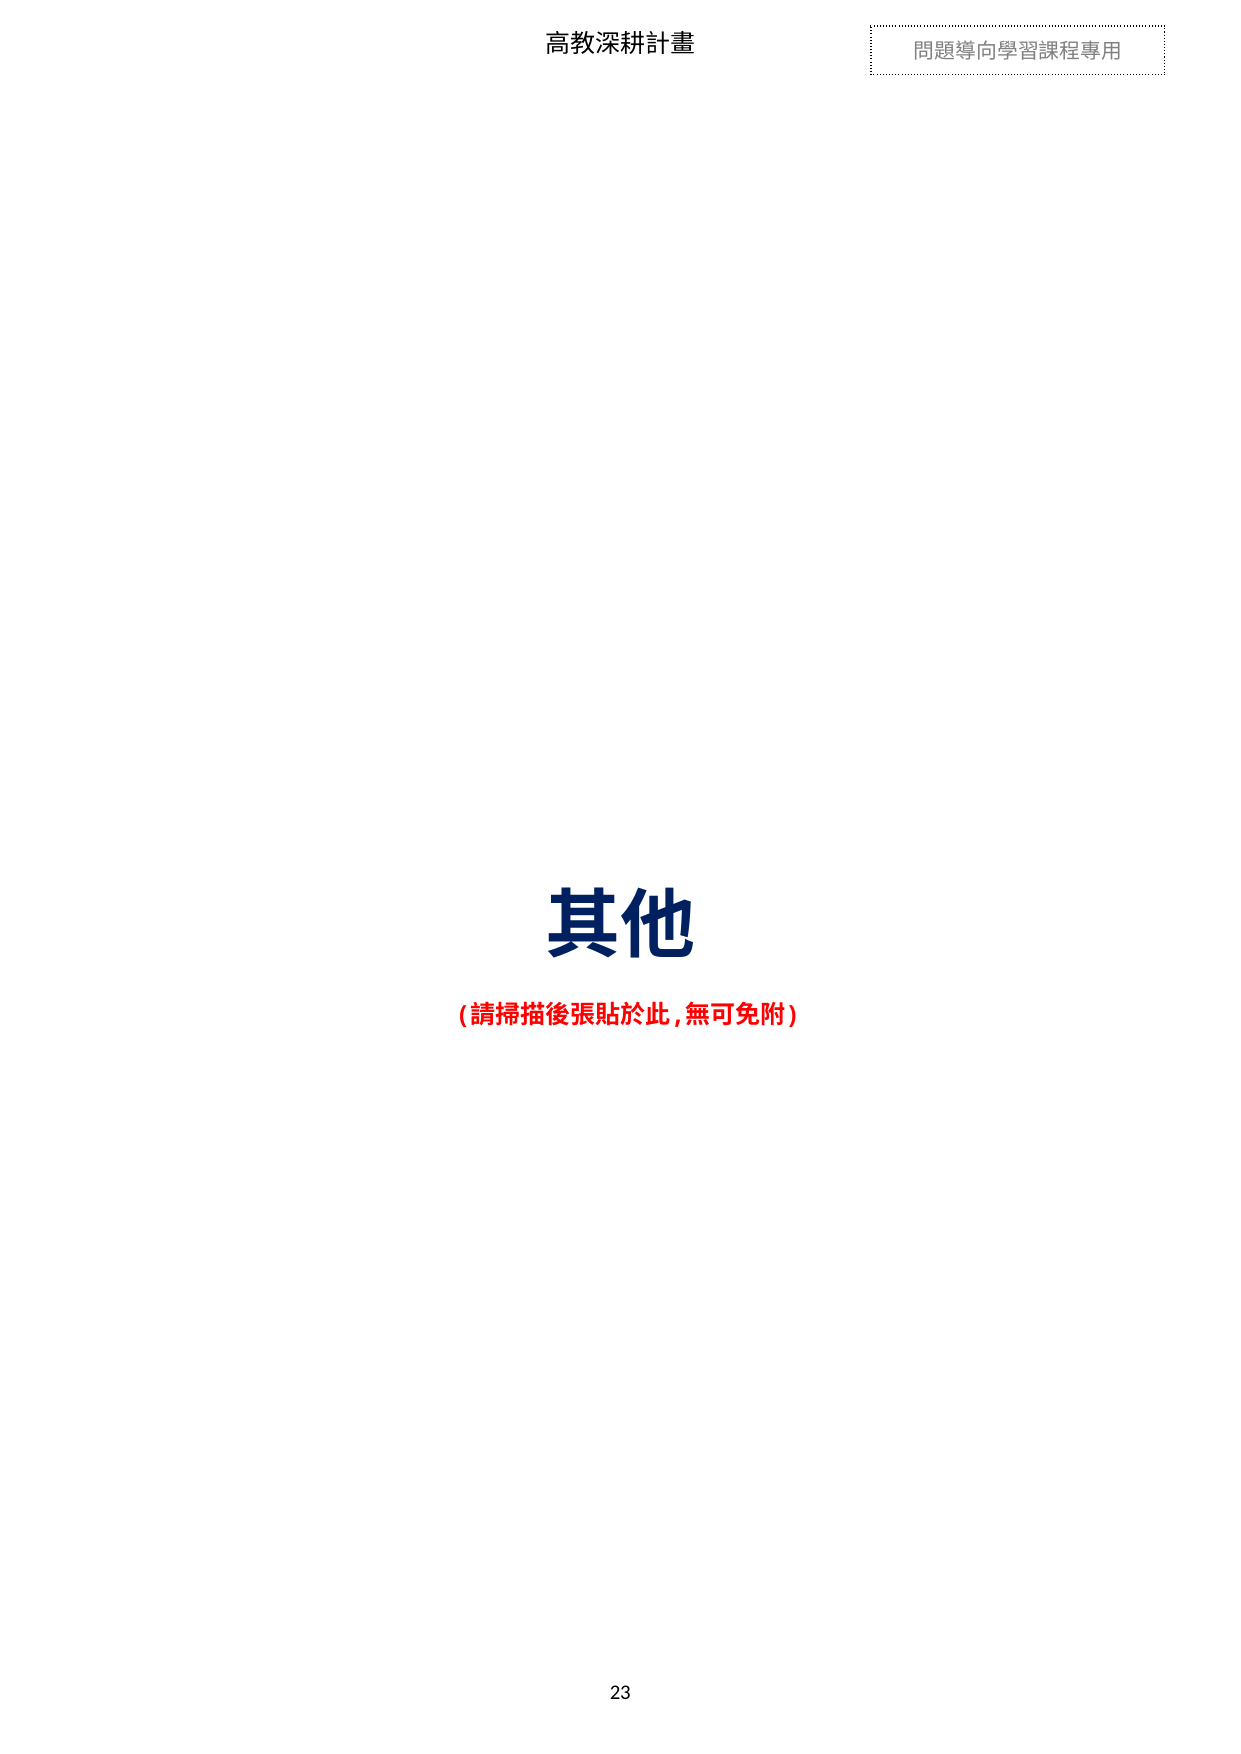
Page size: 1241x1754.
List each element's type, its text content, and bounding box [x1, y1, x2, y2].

text (請掃描後張貼於此,無可免附) [75, 971, 1165, 1033]
text 其他 [75, 846, 1165, 971]
